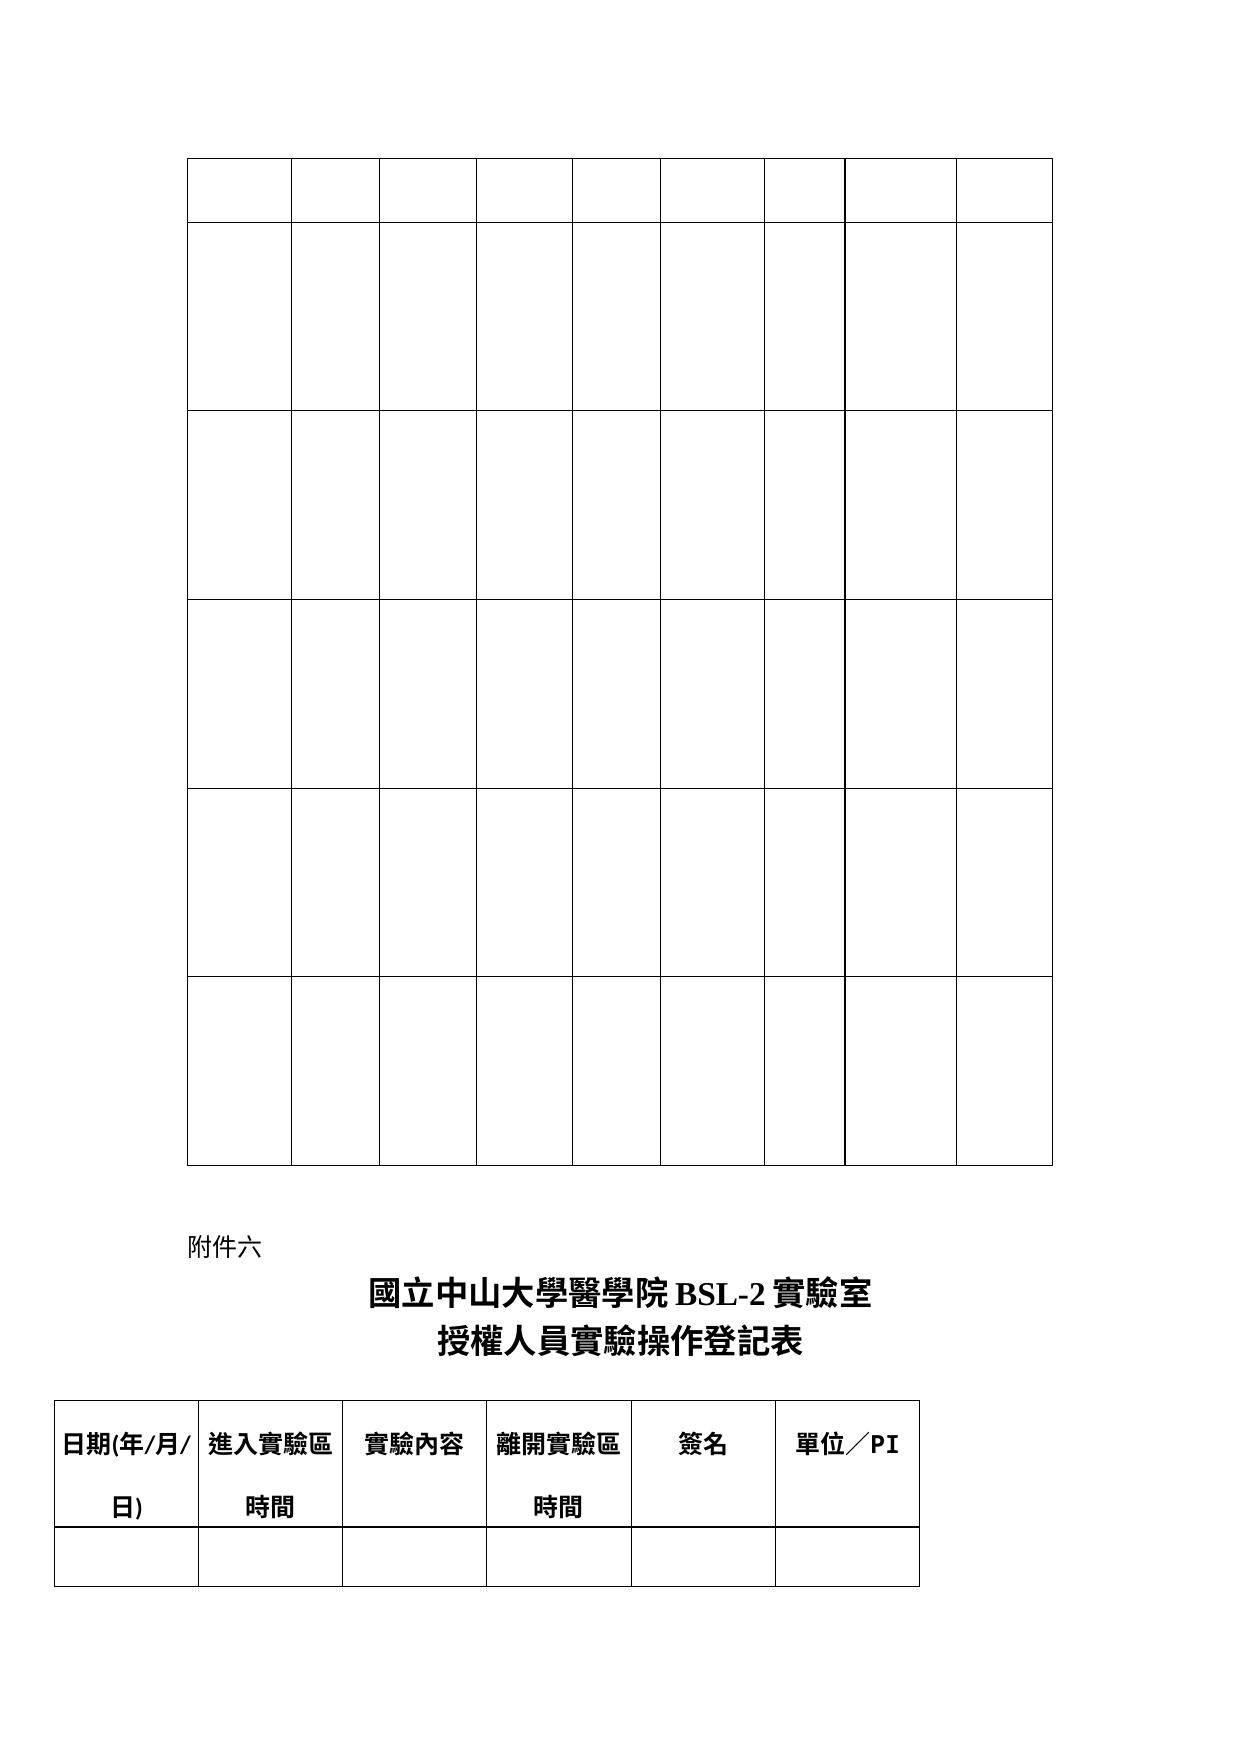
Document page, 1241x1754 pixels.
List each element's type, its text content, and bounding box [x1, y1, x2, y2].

table_cell [188, 411, 291, 599]
table_header 日期(年/月/日) [55, 1401, 198, 1526]
table_cell [765, 411, 844, 599]
table_cell [188, 977, 291, 1164]
table_cell [188, 223, 291, 410]
table_cell [846, 600, 956, 787]
table_cell [573, 977, 660, 1164]
table_cell [477, 977, 572, 1164]
table_cell [380, 977, 476, 1164]
table_cell [55, 1528, 198, 1586]
table_cell [765, 977, 844, 1164]
table_cell [776, 1528, 919, 1586]
text 授權人員實驗操作登記表 [187, 1314, 1053, 1363]
table_cell [957, 600, 1052, 787]
table_cell [846, 159, 956, 222]
table_cell [292, 977, 379, 1164]
table_header 進入實驗區時間 [199, 1401, 342, 1526]
table_cell [292, 159, 379, 222]
table_cell [199, 1528, 342, 1586]
table_cell [765, 600, 844, 787]
table_cell [661, 600, 764, 787]
table_cell [661, 789, 764, 976]
table_cell [957, 789, 1052, 976]
table_cell [632, 1528, 775, 1586]
table_cell [477, 411, 572, 599]
table_cell [573, 159, 660, 222]
table_cell [380, 600, 476, 787]
table_cell [477, 789, 572, 976]
table_cell [765, 159, 844, 222]
table_cell [765, 789, 844, 976]
table_cell [573, 223, 660, 410]
table_cell [957, 159, 1052, 222]
text 國立中山大學醫學院BSL-2實驗室 [187, 1266, 1053, 1314]
table_header 實驗內容 [343, 1401, 486, 1526]
table_cell [292, 411, 379, 599]
table_cell [188, 600, 291, 787]
table_cell [188, 789, 291, 976]
table_cell [846, 977, 956, 1164]
table_cell [487, 1528, 631, 1586]
table_cell [573, 411, 660, 599]
table_header 單位／PI [776, 1401, 919, 1526]
table_header 離開實驗區時間 [487, 1401, 631, 1526]
table_cell [380, 223, 476, 410]
table_cell [292, 789, 379, 976]
table_cell [188, 159, 291, 222]
text 附件六 [187, 1204, 1053, 1266]
table_cell [846, 223, 956, 410]
table_cell [477, 223, 572, 410]
table_cell [573, 600, 660, 787]
table_cell [957, 411, 1052, 599]
table_cell [661, 223, 764, 410]
table_cell [292, 223, 379, 410]
table_cell [380, 411, 476, 599]
table_cell [380, 159, 476, 222]
table_cell [765, 223, 844, 410]
table_cell [846, 789, 956, 976]
table_cell [477, 600, 572, 787]
table_cell [343, 1528, 486, 1586]
table_cell [380, 789, 476, 976]
table_cell [661, 159, 764, 222]
table_cell [573, 789, 660, 976]
table_header 簽名 [632, 1401, 775, 1526]
table_cell [661, 411, 764, 599]
table_cell [846, 411, 956, 599]
table_cell [957, 977, 1052, 1164]
table_cell [477, 159, 572, 222]
table_cell [957, 223, 1052, 410]
table_cell [292, 600, 379, 787]
table_cell [661, 977, 764, 1164]
